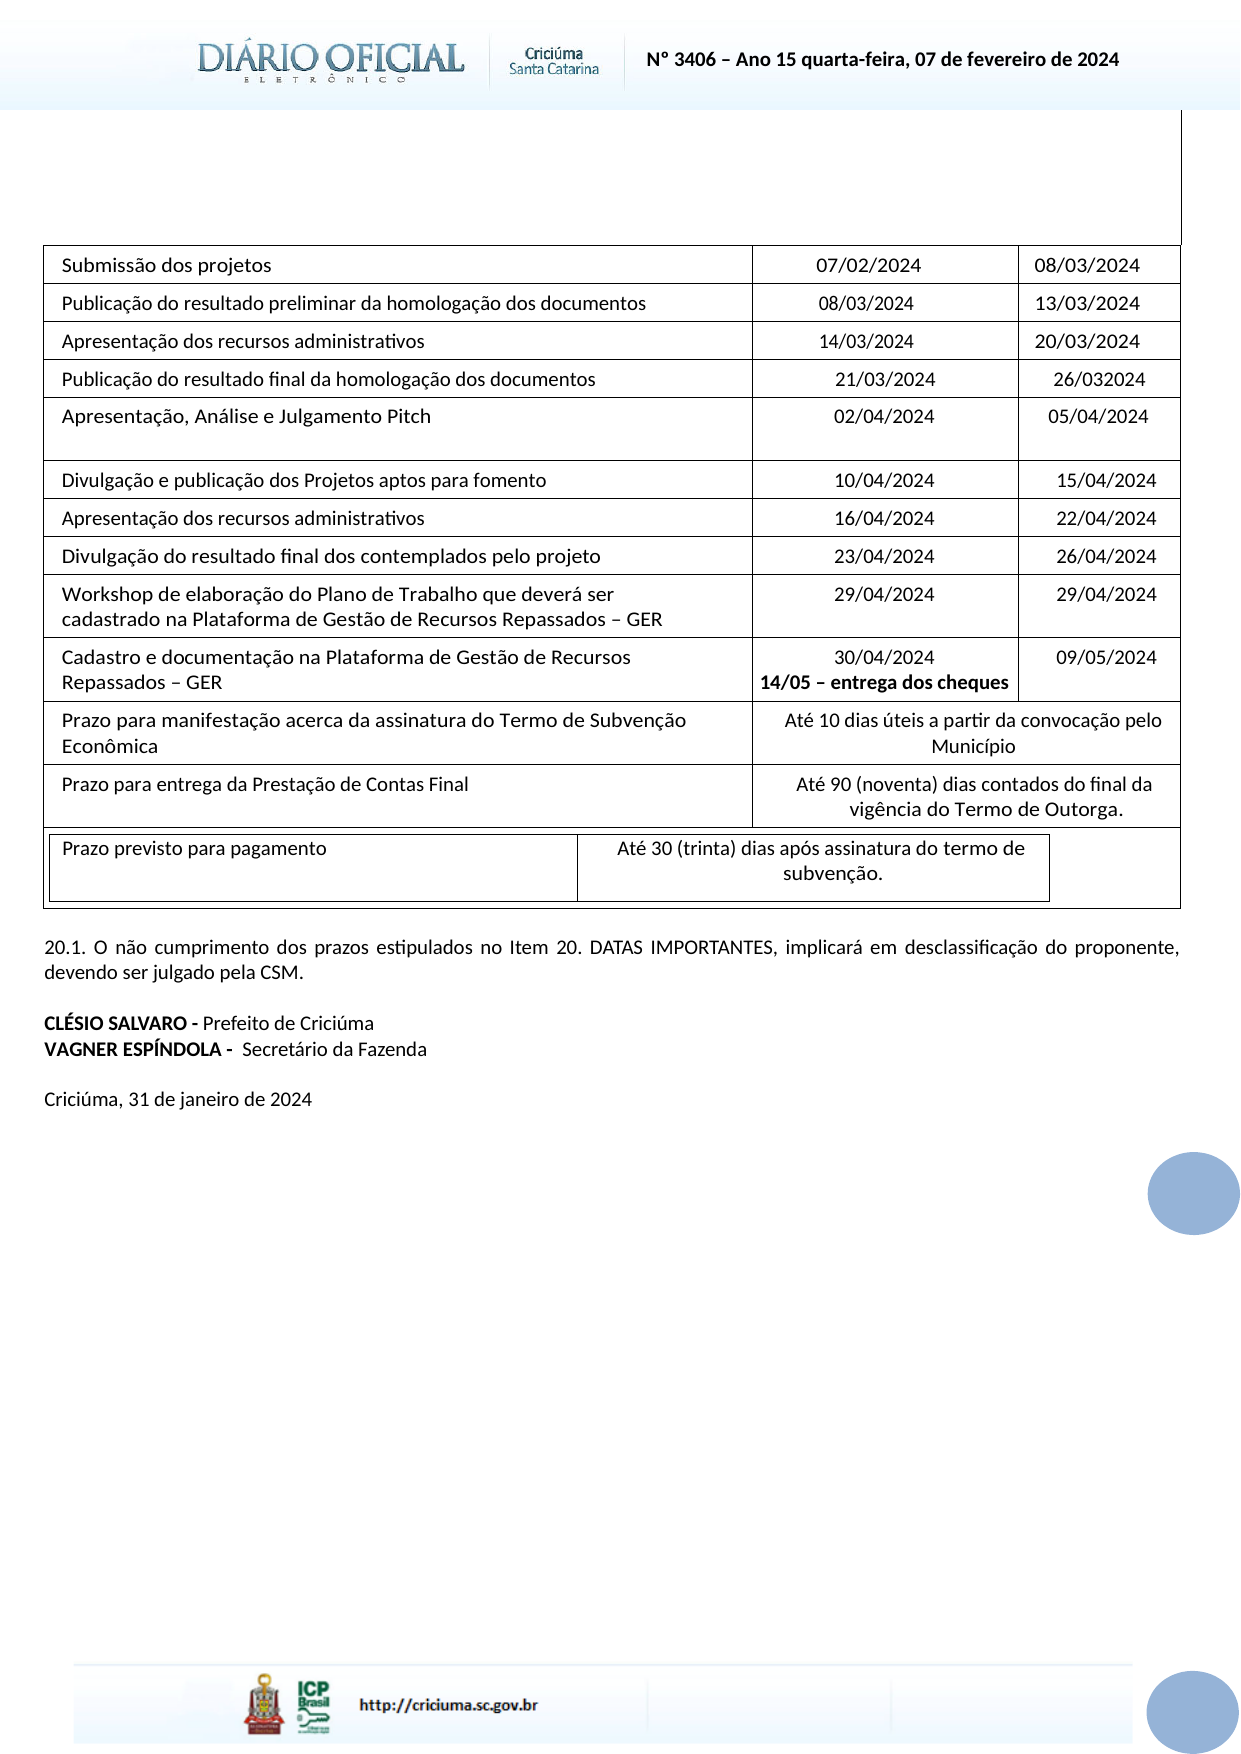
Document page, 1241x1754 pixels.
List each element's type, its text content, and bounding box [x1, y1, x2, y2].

text CLÉSIO SALVARO - Prefeito de Criciúma [44, 1010, 1181, 1036]
table_cell 20/03/2024 [1019, 322, 1180, 359]
table_cell Workshop de elaboração do Plano de Trabalho que deverá ser cadastrado na Plataforma de Gestão de Recursos Repassados – GER [44, 575, 752, 637]
table_cell 16/04/2024 [753, 499, 1018, 536]
table_cell 08/03/2024 [1019, 246, 1180, 283]
table_cell Publicação do resultado preliminar da homologação dos documentos [44, 284, 752, 321]
table_cell 08/03/2024 [753, 284, 1018, 321]
table_cell Prazo para entrega da Prestação de Contas Final [44, 765, 752, 827]
table_cell 23/04/2024 [753, 537, 1018, 574]
table_cell Submissão dos projetos [44, 246, 752, 283]
table_cell 29/04/2024 [753, 575, 1018, 637]
table_cell Apresentação dos recursos administrativos [44, 499, 752, 536]
table_cell 13/03/2024 [1019, 284, 1180, 321]
table_cell 21/03/2024 [753, 360, 1018, 397]
table_cell Até 90 (noventa) dias contados do final da vigência do Termo de Outorga. [753, 765, 1180, 827]
table_cell 07/02/2024 [753, 246, 1018, 283]
table_cell 10/04/2024 [753, 461, 1018, 498]
table_header Prazo previsto para pagamento [50, 835, 577, 901]
table_cell Publicação do resultado final da homologação dos documentos [44, 360, 752, 397]
table_cell 26/032024 [1019, 360, 1180, 397]
table_cell 22/04/2024 [1019, 499, 1180, 536]
table_cell 29/04/2024 [1019, 575, 1180, 637]
table_cell [44, 828, 1180, 908]
table_cell Cadastro e documentação na Plataforma de Gestão de Recursos Repassados – GER [44, 638, 752, 701]
table_cell 05/04/2024 [1019, 398, 1180, 460]
table_cell 02/04/2024 [753, 398, 1018, 460]
table_cell Até 10 dias úteis a partir da convocação pelo Município [753, 702, 1180, 764]
table_cell 15/04/2024 [1019, 461, 1180, 498]
table_cell Apresentação dos recursos administrativos [44, 322, 752, 359]
table_cell 09/05/2024 [1019, 638, 1180, 701]
table_header Até 30 (trinta) dias após assinatura do termo de subvenção. [578, 835, 1049, 901]
text Criciúma, 31 de janeiro de 2024 [44, 1087, 1181, 1112]
table_cell Apresentação, Análise e Julgamento Pitch [44, 398, 752, 460]
table_cell 14/03/2024 [753, 322, 1018, 359]
table_cell Divulgação do resultado final dos contemplados pelo projeto [44, 537, 752, 574]
table_cell Divulgação e publicação dos Projetos aptos para fomento [44, 461, 752, 498]
table_cell Prazo para manifestação acerca da assinatura do Termo de Subvenção Econômica [44, 702, 752, 764]
text 20.1. O não cumprimento dos prazos estipulados no Item 20. DATAS IMPORTANTES, implicará em desclassificação do proponente, devendo ser julgado pela CSM. [44, 934, 1181, 985]
text VAGNER ESPÍNDOLA - Secretário da Fazenda [44, 1036, 1181, 1061]
table_cell 26/04/2024 [1019, 537, 1180, 574]
table_cell 30/04/2024 14/05 – entrega dos cheques [753, 638, 1018, 701]
